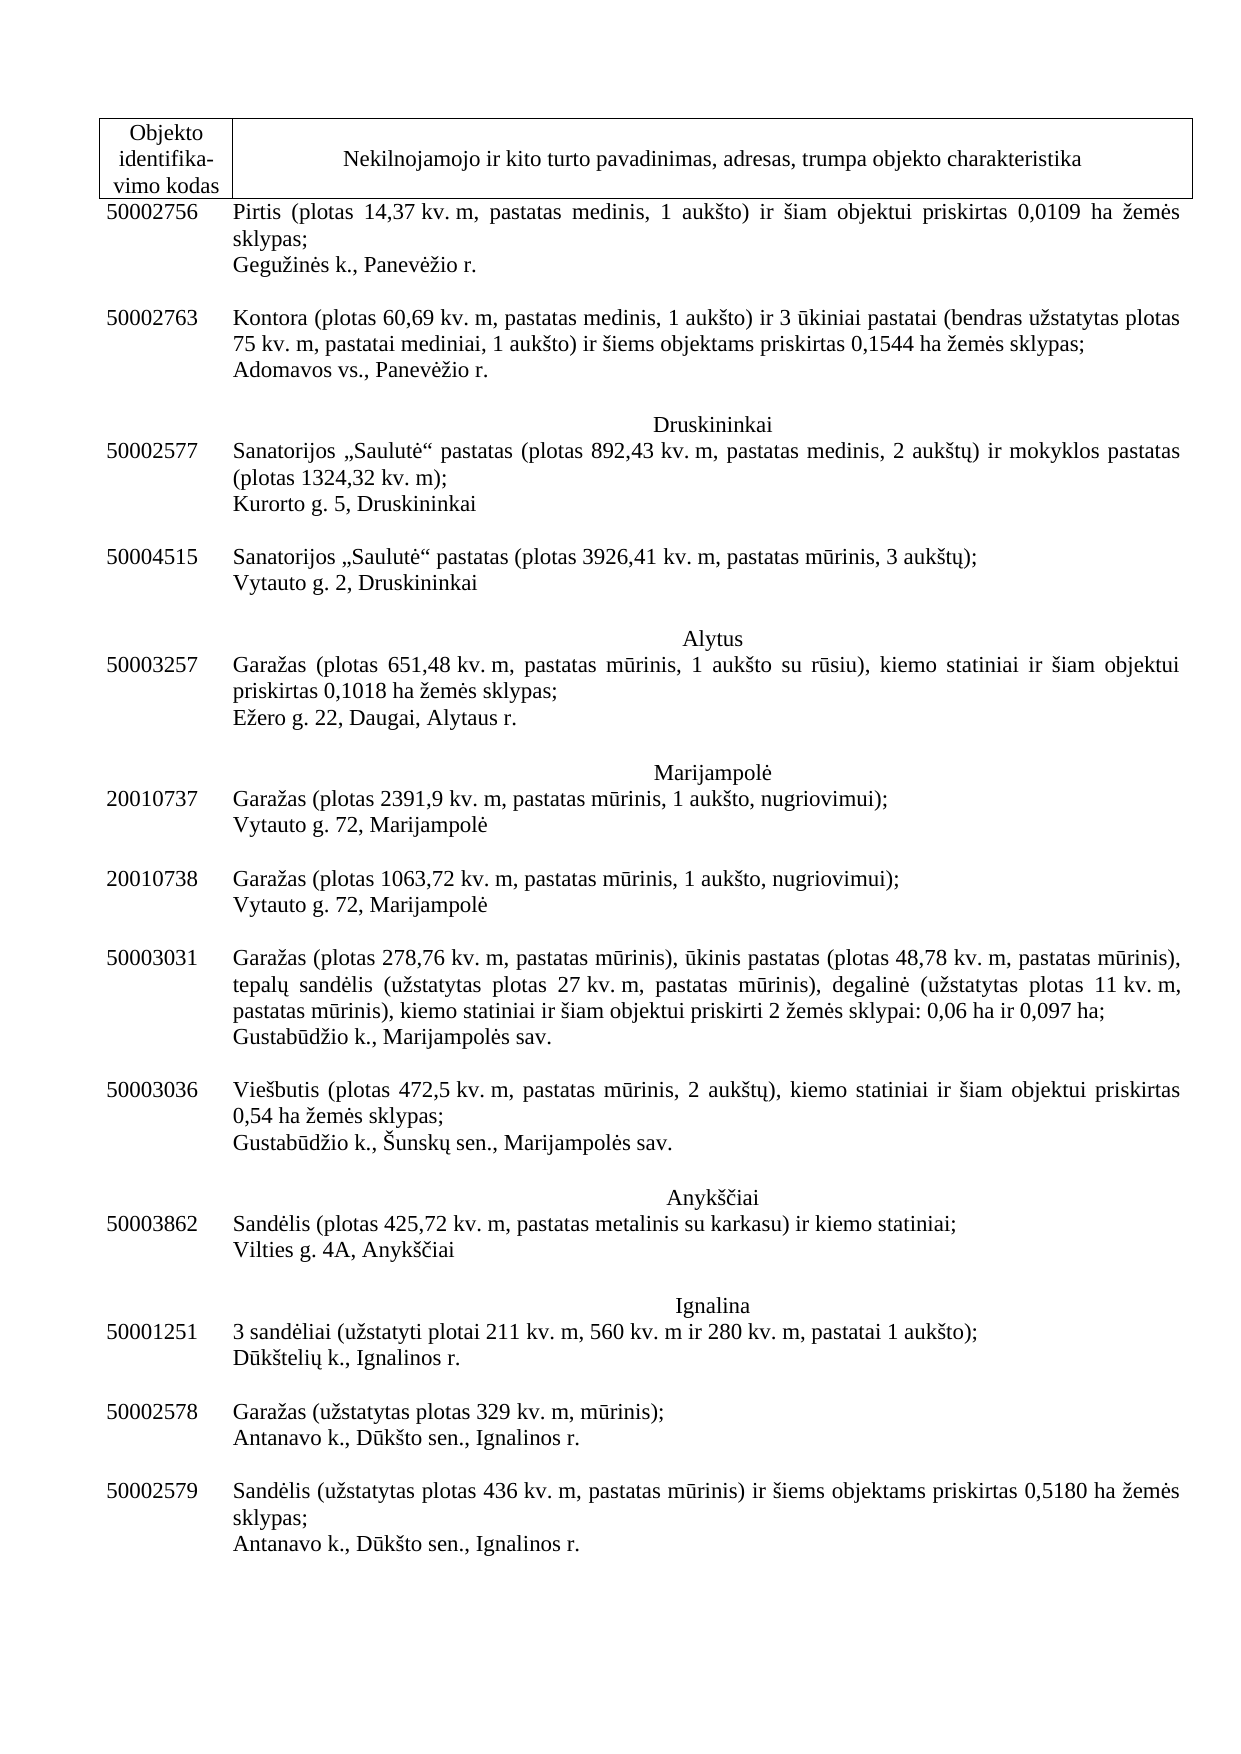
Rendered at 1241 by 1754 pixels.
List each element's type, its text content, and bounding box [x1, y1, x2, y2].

table_cell Druskininkai [233, 411, 1192, 437]
table_cell [100, 759, 233, 785]
table_cell 50002578 Garažas (užstatytas plotas 329 kv. m, mūrinis); Antanavo k., Dūkšto sen., Ignalinos r. [100, 1398, 1192, 1477]
table_cell 50002579 Sandėlis (užstatytas plotas 436 kv. m, pastatas mūrinis) ir šiems objektams priskirtas 0,5180 ha žemės sklypas; Antanavo k., Dūkšto sen., Ignalinos r. [100, 1478, 1192, 1583]
table_cell [100, 1184, 233, 1210]
table_cell Ignalina [233, 1292, 1192, 1318]
table_cell Anykščiai [233, 1184, 1192, 1210]
table_cell 50002756 Pirtis (plotas 14,37 kv. m, pastatas medinis, 1 aukšto) ir šiam objektui priskirtas 0,0109 ha žemės sklypas; Gegužinės k., Panevėžio r. [100, 199, 1192, 304]
table_cell [100, 411, 233, 437]
table_cell 50004515 Sanatorijos „Saulutė“ pastatas (plotas 3926,41 kv. m, pastatas mūrinis, 3 aukštų); Vytauto g. 2, Druskininkai [100, 543, 1192, 623]
table_cell 50003257 Garažas (plotas 651,48 kv. m, pastatas mūrinis, 1 aukšto su rūsiu), kiemo statiniai ir šiam objektui priskirtas 0,1018 ha žemės sklypas; Ežero g. 22, Daugai, Alytaus r. [100, 651, 1192, 756]
table_cell 50002763 Kontora (plotas 60,69 kv. m, pastatas medinis, 1 aukšto) ir 3 ūkiniai pastatai (bendras užstatytas plotas 75 kv. m, pastatai mediniai, 1 aukšto) ir šiems objektams priskirtas 0,1544 ha žemės sklypas; Adomavos vs., Panevėžio r. [100, 304, 1192, 409]
table_cell [100, 625, 233, 651]
table_cell 20010738 Garažas (plotas 1063,72 kv. m, pastatas mūrinis, 1 aukšto, nugriovimui); Vytauto g. 72, Marijampolė [100, 865, 1192, 944]
table_cell 50001251 3 sandėliai (užstatyti plotai 211 kv. m, 560 kv. m ir 280 kv. m, pastatai 1 aukšto); Dūkštelių k., Ignalinos r. [100, 1318, 1192, 1398]
table_cell Alytus [233, 625, 1192, 651]
table_header Objekto identifika-vimo kodas [100, 119, 232, 198]
table_cell 50003031 Garažas (plotas 278,76 kv. m, pastatas mūrinis), ūkinis pastatas (plotas 48,78 kv. m, pastatas mūrinis), tepalų sandėlis (užstatytas plotas 27 kv. m, pastatas mūrinis), degalinė (užstatytas plotas 11 kv. m, pastatas mūrinis), kiemo statiniai ir šiam objektui priskirti 2 žemės sklypai: 0,06 ha ir 0,097 ha; Gustabūdžio k., Marijampolės sav. [100, 944, 1192, 1076]
table_cell [100, 1292, 233, 1318]
table_cell 50003862 Sandėlis (plotas 425,72 kv. m, pastatas metalinis su karkasu) ir kiemo statiniai; Vilties g. 4A, Anykščiai [100, 1210, 1192, 1289]
table_cell 50002577 Sanatorijos „Saulutė“ pastatas (plotas 892,43 kv. m, pastatas medinis, 2 aukštų) ir mokyklos pastatas (plotas 1324,32 kv. m); Kurorto g. 5, Druskininkai [100, 438, 1192, 543]
table_cell 50003036 Viešbutis (plotas 472,5 kv. m, pastatas mūrinis, 2 aukštų), kiemo statiniai ir šiam objektui priskirtas 0,54 ha žemės sklypas; Gustabūdžio k., Šunskų sen., Marijampolės sav. [100, 1076, 1192, 1181]
table_cell 20010737 Garažas (plotas 2391,9 kv. m, pastatas mūrinis, 1 aukšto, nugriovimui); Vytauto g. 72, Marijampolė [100, 785, 1192, 864]
table_cell Marijampolė [233, 759, 1192, 785]
table_header Nekilnojamojo ir kito turto pavadinimas, adresas, trumpa objekto charakteristika [233, 119, 1192, 198]
